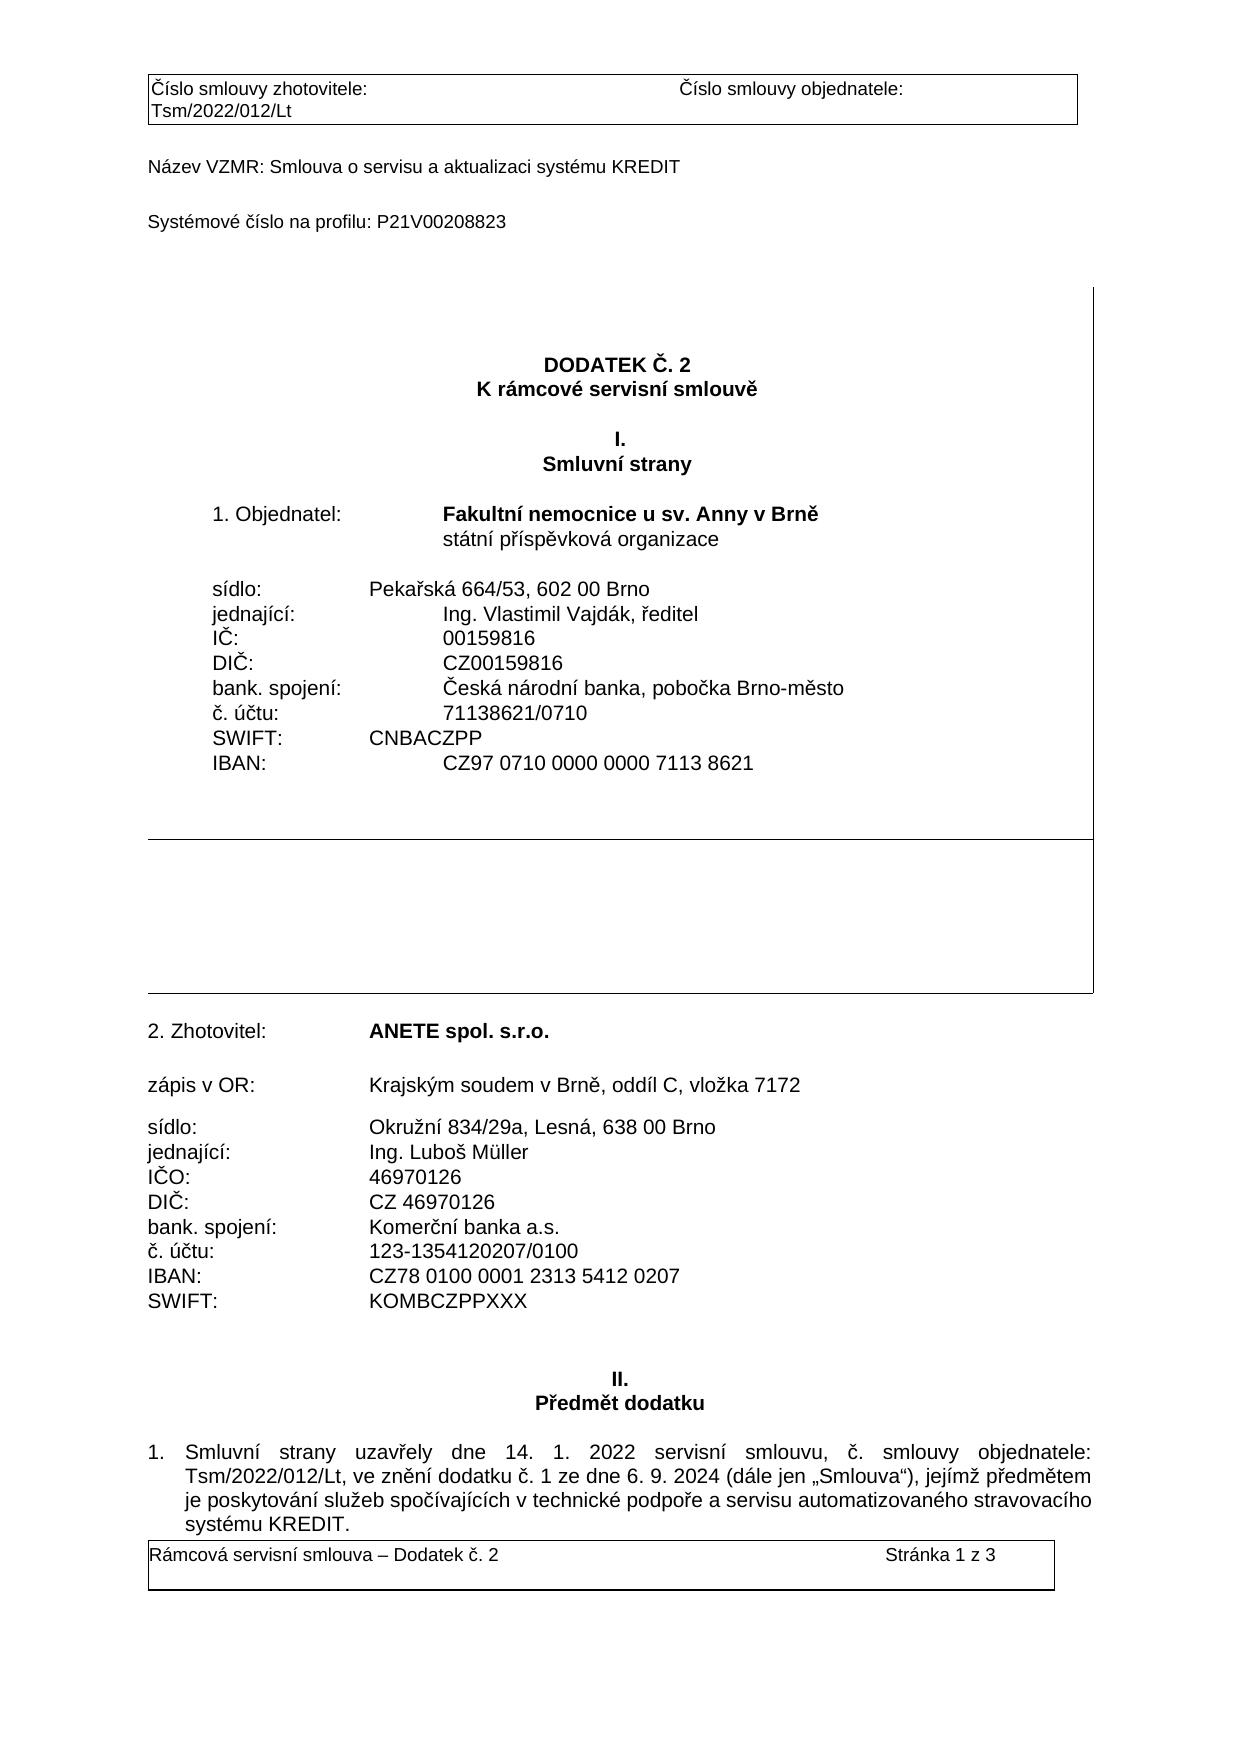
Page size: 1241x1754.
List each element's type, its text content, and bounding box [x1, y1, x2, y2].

list Smluvní strany uzavřely dne 14. 1. 2022 servisní smlouvu, č. smlouvy objednatele: Tsm/2022/012/Lt, ve znění dodatku č. 1 ze dne 6. 9. 2024 (dále jen „Smlouva“), jejímž předmětem je poskytování služeb spočívajících v technické podpoře a servisu automatizovaného stravovacího systému KREDIT. [147, 1440, 1093, 1536]
subtitle SWIFT: CNBACZPP [147, 725, 1093, 750]
subtitle jednající: Ing. Luboš Müller [147, 1139, 1093, 1164]
subtitle Smluvní strany [147, 451, 1093, 476]
subtitle II. [147, 1365, 1093, 1390]
subtitle státní příspěvková organizace [147, 526, 1093, 551]
subtitle 1. Objednatel: Fakultní nemocnice u sv. Anny v Brně [147, 501, 1093, 526]
subtitle Dodatek č. 2 [147, 287, 1093, 376]
subtitle č. účtu: 71138621/0710 [147, 700, 1093, 725]
subtitle IČ: 00159816 [147, 625, 1093, 650]
subtitle I. [147, 426, 1093, 451]
subtitle Předmět dodatku [147, 1390, 1093, 1415]
subtitle DIČ: CZ00159816 [147, 650, 1093, 675]
subtitle č. účtu: 123-1354120207/0100 [147, 1238, 1093, 1263]
subtitle sídlo: Okružní 834/29a, Lesná, 638 00 Brno [147, 1114, 1093, 1139]
subtitle bank. spojení: Komerční banka a.s. [147, 1213, 1093, 1238]
subtitle IBAN: CZ78 0100 0001 2313 5412 0207 [147, 1263, 1093, 1288]
subtitle SWIFT: KOMBCZPPXXX [147, 1288, 1093, 1313]
subtitle sídlo: Pekařská 664/53, 602 00 Brno [147, 576, 1093, 600]
subtitle jednající: Ing. Vlastimil Vajdák, ředitel [147, 600, 1093, 625]
subtitle 2. Zhotovitel: ANETE spol. s.r.o. [147, 1018, 1093, 1043]
subtitle IBAN: CZ97 0710 0000 0000 7113 8621 [147, 750, 1093, 839]
subtitle K rámcové servisní smlouvě [147, 376, 1093, 401]
subtitle DIČ: CZ 46970126 [147, 1189, 1093, 1213]
subtitle bank. spojení: Česká národní banka, pobočka Brno-město [147, 675, 1093, 700]
subtitle IČO: 46970126 [147, 1164, 1093, 1189]
subtitle zápis v OR: Krajským soudem v Brně, oddíl C, vložka 7172 [147, 1072, 1093, 1097]
